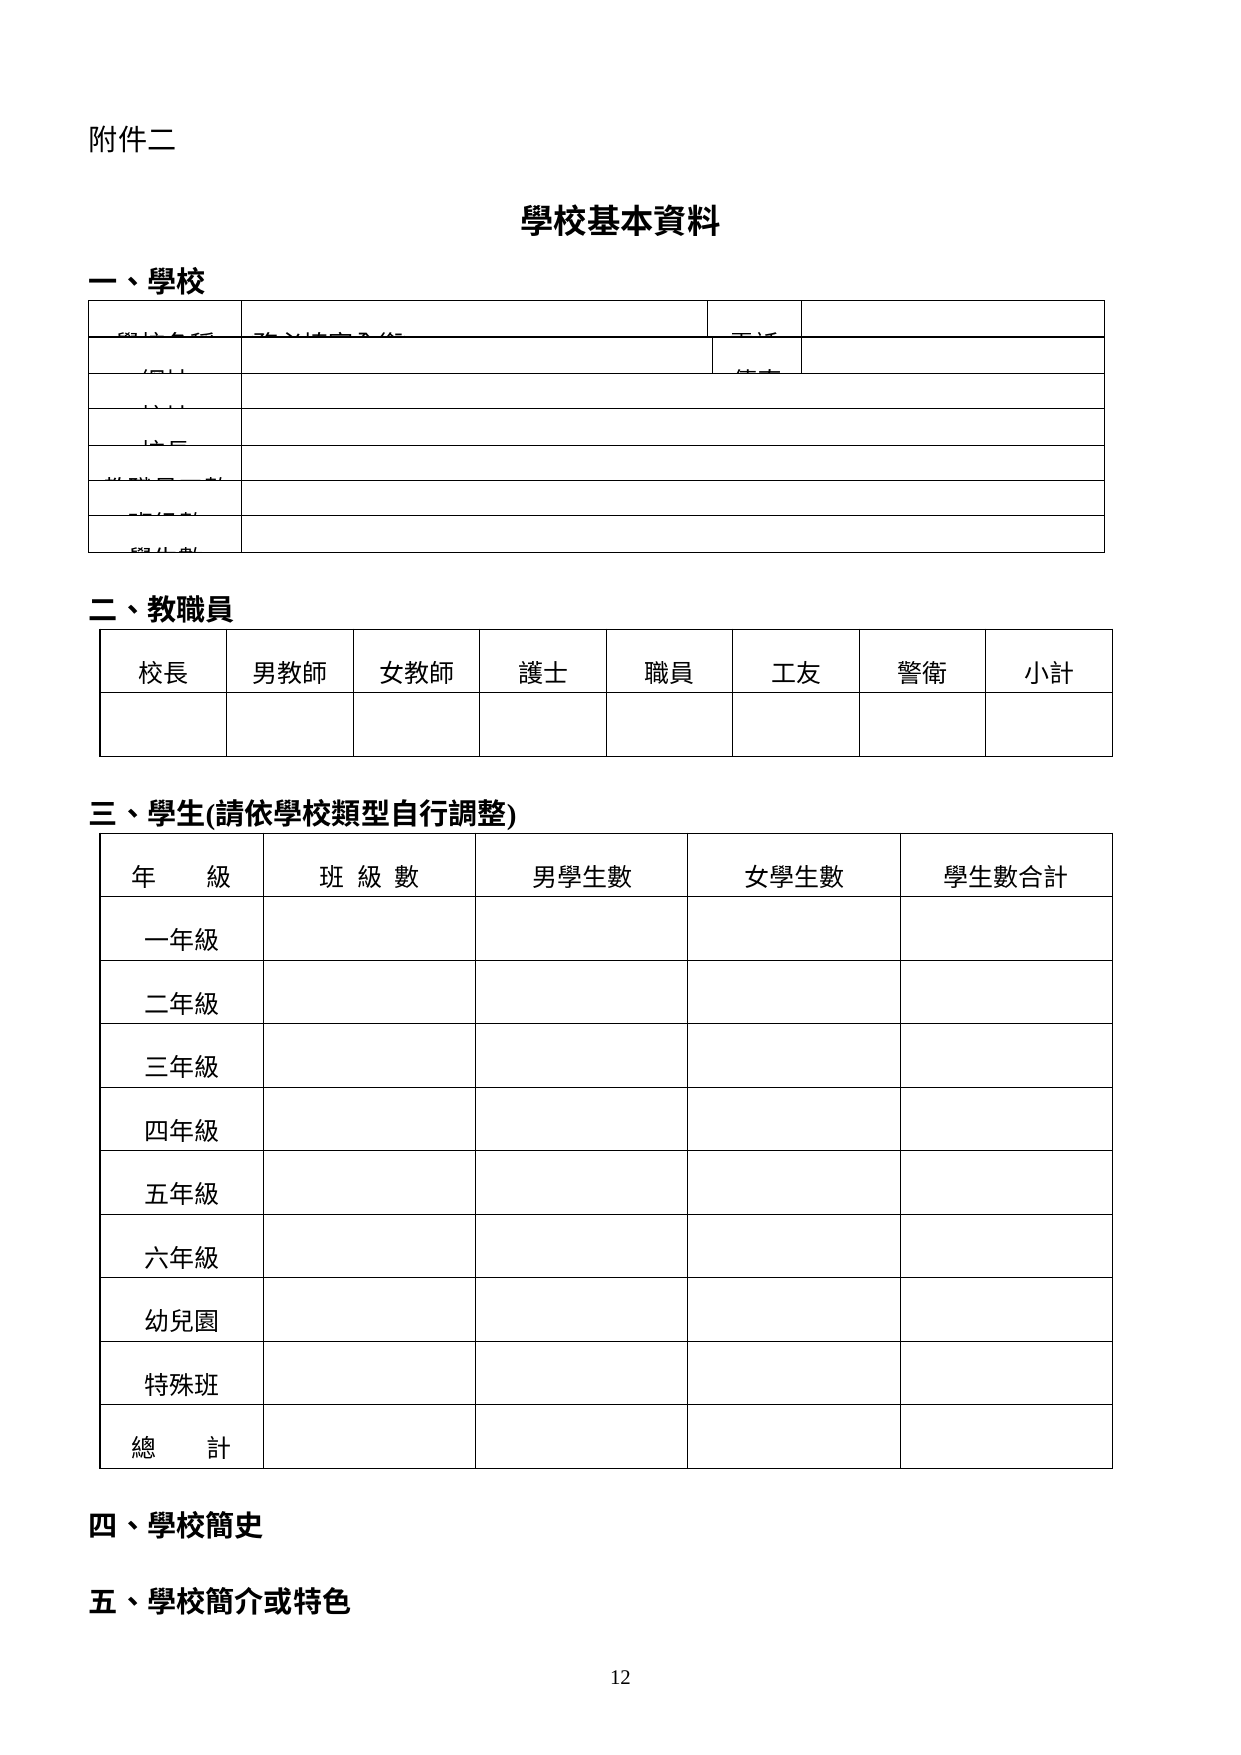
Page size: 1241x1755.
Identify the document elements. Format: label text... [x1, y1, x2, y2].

table_cell [242, 374, 1104, 408]
table_cell [242, 481, 1104, 515]
table_cell [688, 1215, 900, 1277]
table_cell [476, 1215, 687, 1277]
table_cell [901, 1151, 1112, 1214]
table_cell [901, 1342, 1112, 1404]
table_cell [901, 1405, 1112, 1468]
table_cell [264, 1151, 475, 1214]
table_cell 五年級 [101, 1151, 263, 1214]
table_cell [860, 693, 985, 756]
text 附件二 [89, 96, 1152, 158]
text 一、學校 [89, 258, 1152, 300]
table_cell [901, 1215, 1112, 1277]
table_cell [264, 961, 475, 1023]
table_cell [476, 1088, 687, 1150]
table_cell [242, 446, 1104, 480]
table_cell [688, 1278, 900, 1341]
table_cell [264, 1215, 475, 1277]
table_cell [476, 1342, 687, 1404]
table_cell [264, 1024, 475, 1087]
table_cell [688, 897, 900, 959]
table_header 班 級 數 [264, 834, 475, 896]
table_cell [901, 961, 1112, 1023]
table_cell [901, 1278, 1112, 1341]
table_header 男學生數 [476, 834, 687, 896]
table_cell [688, 961, 900, 1023]
table_cell [901, 1024, 1112, 1087]
table_header 小計 [986, 630, 1112, 692]
table_cell [802, 338, 1104, 372]
text 五、學校簡介或特色 [89, 1578, 1152, 1621]
table_cell 三年級 [101, 1024, 263, 1087]
table_cell 班級數 [89, 481, 241, 515]
table_header 年 級 [101, 834, 263, 896]
text 四、學校簡史 [89, 1502, 1152, 1545]
table_header 女教師 [354, 630, 479, 692]
table_cell [688, 1024, 900, 1087]
table_header 學生數合計 [901, 834, 1112, 896]
table_cell [901, 897, 1112, 959]
table_header (務必填寫全銜) [242, 301, 707, 336]
table_cell [476, 1278, 687, 1341]
table_cell [476, 1151, 687, 1214]
table_header 工友 [733, 630, 859, 692]
table_header [802, 301, 1104, 336]
text 學校基本資料 [89, 177, 1152, 239]
table_cell [476, 1024, 687, 1087]
table_cell 一年級 [101, 897, 263, 959]
table_cell 特殊班 [101, 1342, 263, 1404]
table_cell [986, 693, 1112, 756]
table_cell [242, 338, 712, 372]
table_cell 二年級 [101, 961, 263, 1023]
table_cell [476, 897, 687, 959]
table_header 學校名稱 [89, 301, 241, 336]
table_cell [688, 1088, 900, 1150]
table_cell [264, 1342, 475, 1404]
table_cell [101, 693, 226, 756]
table_cell 總 計 [101, 1405, 263, 1468]
table_cell 網址 [89, 338, 241, 372]
table_cell [688, 1342, 900, 1404]
table_cell [476, 961, 687, 1023]
table_cell [688, 1405, 900, 1468]
table_cell [227, 693, 353, 756]
table_cell 幼兒園 [101, 1278, 263, 1341]
table_header 電話 [708, 301, 801, 336]
table_cell [264, 1088, 475, 1150]
table_cell [688, 1151, 900, 1214]
table_header 男教師 [227, 630, 353, 692]
table_cell [901, 1088, 1112, 1150]
table_cell [242, 409, 1104, 444]
text 三、學生(請依學校類型自行調整) [89, 790, 1152, 832]
table_cell [480, 693, 606, 756]
table_cell 傳真 [713, 338, 801, 372]
table_cell [264, 1278, 475, 1341]
table_cell 六年級 [101, 1215, 263, 1277]
table_cell 教職員工數 [89, 446, 241, 480]
table_cell [354, 693, 479, 756]
table_header 女學生數 [688, 834, 900, 896]
table_cell 校長 [89, 409, 241, 444]
table_cell [607, 693, 732, 756]
table_header 警衛 [860, 630, 985, 692]
table_cell 四年級 [101, 1088, 263, 1150]
table_header 護士 [480, 630, 606, 692]
table_cell 校址 [89, 374, 241, 408]
table_header 職員 [607, 630, 732, 692]
table_cell [264, 1405, 475, 1468]
table_cell [264, 897, 475, 959]
table_cell [476, 1405, 687, 1468]
table_cell [242, 516, 1104, 552]
table_cell [733, 693, 859, 756]
table_header 校長 [101, 630, 226, 692]
text 二、教職員 [89, 586, 1152, 628]
table_cell 學生數 [89, 516, 241, 552]
